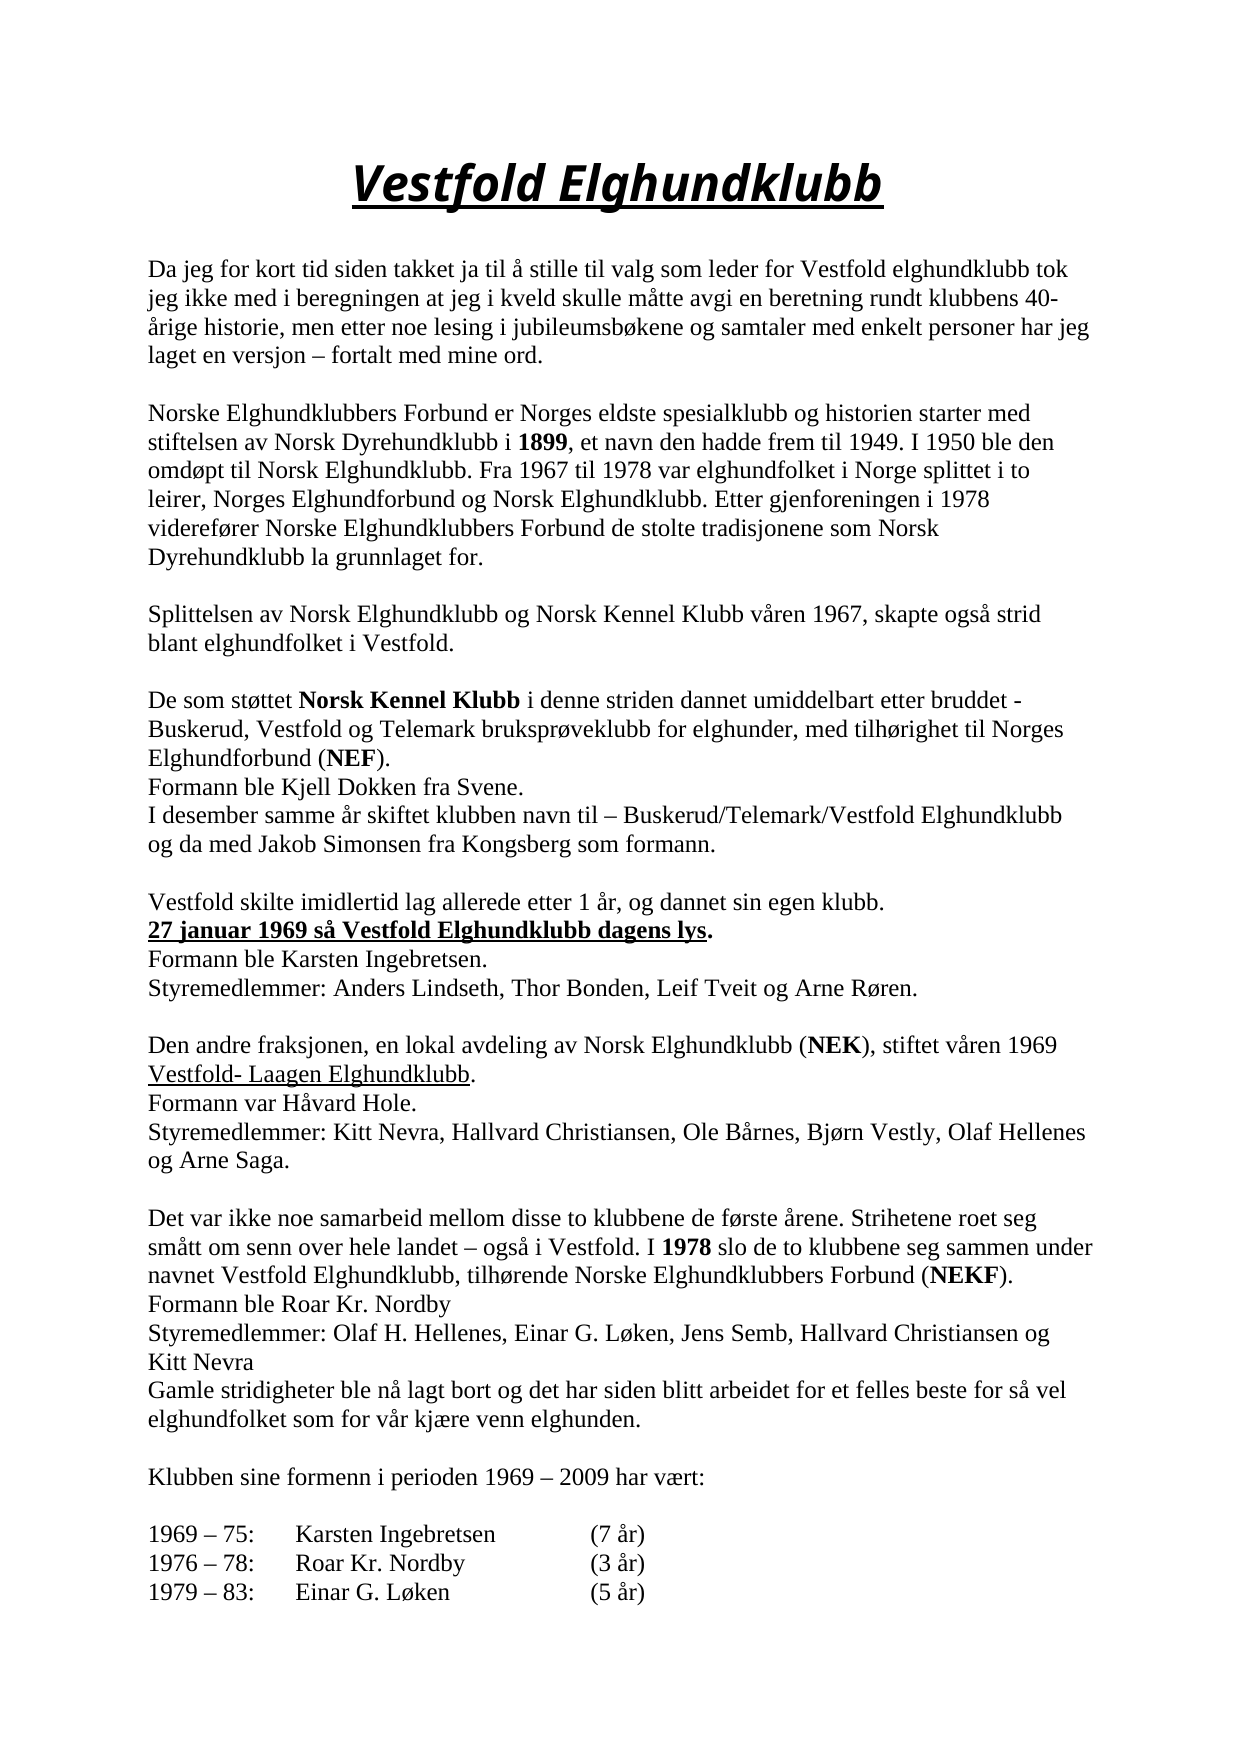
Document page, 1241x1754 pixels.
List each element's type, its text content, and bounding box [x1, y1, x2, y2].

text Formann ble Kjell Dokken fra Svene. [148, 772, 1093, 800]
text 1979 – 83: Einar G. Løken (5 år) [148, 1577, 1093, 1605]
text Da jeg for kort tid siden takket ja til å stille til valg som leder for Vestfold elghundklubb tok jeg ikke med i beregningen at jeg i kveld skulle måtte avgi en beretning rundt klubbens 40-årige historie, men etter noe lesing i jubileumsbøkene og samtaler med enkelt personer har jeg laget en versjon – fortalt med mine ord. [148, 254, 1093, 369]
text Norske Elghundklubbers Forbund er Norges eldste spesialklubb og historien starter med stiftelsen av Norsk Dyrehundklubb i 1899, et navn den hadde frem til 1949. I 1950 ble den omdøpt til Norsk Elghundklubb. Fra 1967 til 1978 var elghundfolket i Norge splittet i to leirer, Norges Elghundforbund og Norsk Elghundklubb. Etter gjenforeningen i 1978 viderefører Norske Elghundklubbers Forbund de stolte tradisjonene som Norsk Dyrehundklubb la grunnlaget for. [148, 398, 1093, 599]
text 1969 – 75: Karsten Ingebretsen (7 år) [148, 1519, 1093, 1548]
text 1976 – 78: Roar Kr. Nordby (3 år) [148, 1548, 1093, 1577]
text De som støttet Norsk Kennel Klubb i denne striden dannet umiddelbart etter bruddet - Buskerud, Vestfold og Telemark bruksprøveklubb for elghunder, med tilhørighet til Norges Elghundforbund (NEF). [148, 685, 1093, 772]
text Styremedlemmer: Olaf H. Hellenes, Einar G. Løken, Jens Semb, Hallvard Christiansen og Kitt Nevra [148, 1318, 1093, 1375]
text Styremedlemmer: Kitt Nevra, Hallvard Christiansen, Ole Bårnes, Bjørn Vestly, Olaf Hellenes og Arne Saga. [148, 1117, 1093, 1174]
text Vestfold skilte imidlertid lag allerede etter 1 år, og dannet sin egen klubb. [148, 887, 1093, 915]
text Det var ikke noe samarbeid mellom disse to klubbene de første årene. Strihetene roet seg smått om senn over hele landet – også i Vestfold. I 1978 slo de to klubbene seg sammen under navnet Vestfold Elghundklubb, tilhørende Norske Elghundklubbers Forbund (NEKF). [148, 1203, 1093, 1289]
text Formann ble Roar Kr. Nordby [148, 1289, 1093, 1318]
text Splittelsen av Norsk Elghundklubb og Norsk Kennel Klubb våren 1967, skapte også strid blant elghundfolket i Vestfold. [148, 599, 1093, 657]
text Vestfold Elghundklubb [148, 148, 1093, 216]
text Den andre fraksjonen, en lokal avdeling av Norsk Elghundklubb (NEK), stiftet våren 1969 Vestfold- Laagen Elghundklubb. [148, 1030, 1093, 1088]
text Formann ble Karsten Ingebretsen. [148, 944, 1093, 973]
text Styremedlemmer: Anders Lindseth, Thor Bonden, Leif Tveit og Arne Røren. [148, 973, 1093, 1002]
text Formann var Håvard Hole. [148, 1088, 1093, 1117]
text Gamle stridigheter ble nå lagt bort og det har siden blitt arbeidet for et felles beste for så vel elghundfolket som for vår kjære venn elghunden. [148, 1375, 1093, 1433]
text Klubben sine formenn i perioden 1969 – 2009 har vært: [148, 1462, 1093, 1490]
text I desember samme år skiftet klubben navn til – Buskerud/Telemark/Vestfold Elghundklubb og da med Jakob Simonsen fra Kongsberg som formann. [148, 800, 1093, 858]
text 27 januar 1969 så Vestfold Elghundklubb dagens lys. [148, 915, 1093, 944]
